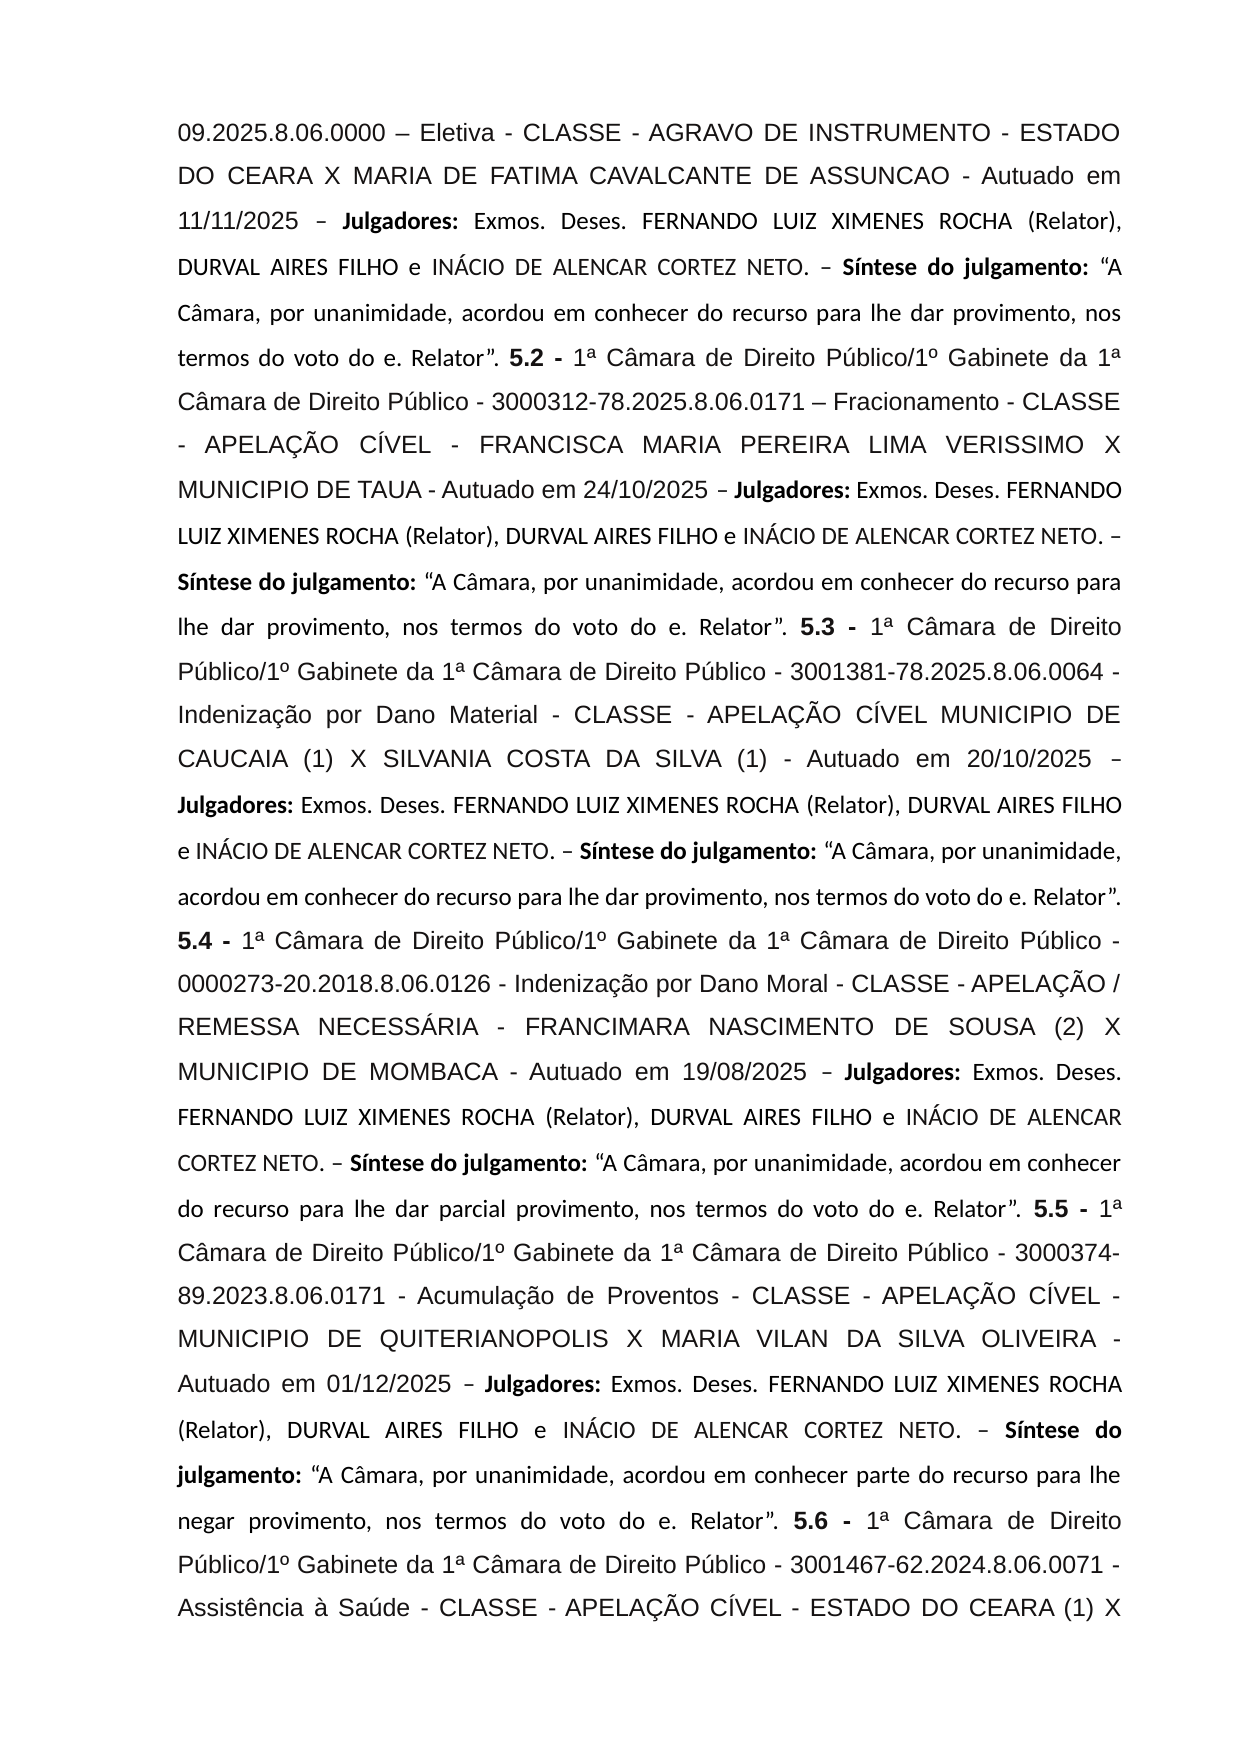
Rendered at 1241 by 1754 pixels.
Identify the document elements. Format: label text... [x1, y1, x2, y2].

text 09.2025.8.06.0000 – Eletiva - CLASSE - AGRAVO DE INSTRUMENTO - ESTADO DO CEARA X MARIA DE FATIMA CAVALCANTE DE ASSUNCAO - Autuado em 11/11/2025 – Julgadores: Exmos. Deses. FERNANDO LUIZ XIMENES ROCHA (Relator), DURVAL AIRES FILHO e INÁCIO DE ALENCAR CORTEZ NETO. – Síntese do julgamento: “A Câmara, por unanimidade, acordou em conhecer do recurso para lhe dar provimento, nos termos do voto do e. Relator”. 5.2 - 1ª Câmara de Direito Público/1º Gabinete da 1ª Câmara de Direito Público - 3000312-78.2025.8.06.0171 – Fracionamento - CLASSE - APELAÇÃO CÍVEL - FRANCISCA MARIA PEREIRA LIMA VERISSIMO X MUNICIPIO DE TAUA - Autuado em 24/10/2025 – Julgadores: Exmos. Deses. FERNANDO LUIZ XIMENES ROCHA (Relator), DURVAL AIRES FILHO e INÁCIO DE ALENCAR CORTEZ NETO. – Síntese do julgamento: “A Câmara, por unanimidade, acordou em conhecer do recurso para lhe dar provimento, nos termos do voto do e. Relator”. 5.3 - 1ª Câmara de Direito Público/1º Gabinete da 1ª Câmara de Direito Público - 3001381-78.2025.8.06.0064 - Indenização por Dano Material - CLASSE - APELAÇÃO CÍVEL MUNICIPIO DE CAUCAIA (1) X SILVANIA COSTA DA SILVA (1) - Autuado em 20/10/2025 – Julgadores: Exmos. Deses. FERNANDO LUIZ XIMENES ROCHA (Relator), DURVAL AIRES FILHO e INÁCIO DE ALENCAR CORTEZ NETO. – Síntese do julgamento: “A Câmara, por unanimidade, acordou em conhecer do recurso para lhe dar provimento, nos termos do voto do e. Relator”. 5.4 - 1ª Câmara de Direito Público/1º Gabinete da 1ª Câmara de Direito Público - 0000273-20.2018.8.06.0126 - Indenização por Dano Moral - CLASSE - APELAÇÃO / REMESSA NECESSÁRIA - FRANCIMARA NASCIMENTO DE SOUSA (2) X MUNICIPIO DE MOMBACA - Autuado em 19/08/2025 – Julgadores: Exmos. Deses. FERNANDO LUIZ XIMENES ROCHA (Relator), DURVAL AIRES FILHO e INÁCIO DE ALENCAR CORTEZ NETO. – Síntese do julgamento: “A Câmara, por unanimidade, acordou em conhecer do recurso para lhe dar parcial provimento, nos termos do voto do e. Relator”. 5.5 - 1ª Câmara de Direito Público/1º Gabinete da 1ª Câmara de Direito Público - 3000374-89.2023.8.06.0171 - Acumulação de Proventos - CLASSE - APELAÇÃO CÍVEL - MUNICIPIO DE QUITERIANOPOLIS X MARIA VILAN DA SILVA OLIVEIRA - Autuado em 01/12/2025 – Julgadores: Exmos. Deses. FERNANDO LUIZ XIMENES ROCHA (Relator), DURVAL AIRES FILHO e INÁCIO DE ALENCAR CORTEZ NETO. – Síntese do julgamento: “A Câmara, por unanimidade, acordou em conhecer parte do recurso para lhe negar provimento, nos termos do voto do e. Relator”. 5.6 - 1ª Câmara de Direito Público/1º Gabinete da 1ª Câmara de Direito Público - 3001467-62.2024.8.06.0071 - Assistência à Saúde - CLASSE - APELAÇÃO CÍVEL - ESTADO DO CEARA (1) X [177, 118, 1122, 1622]
